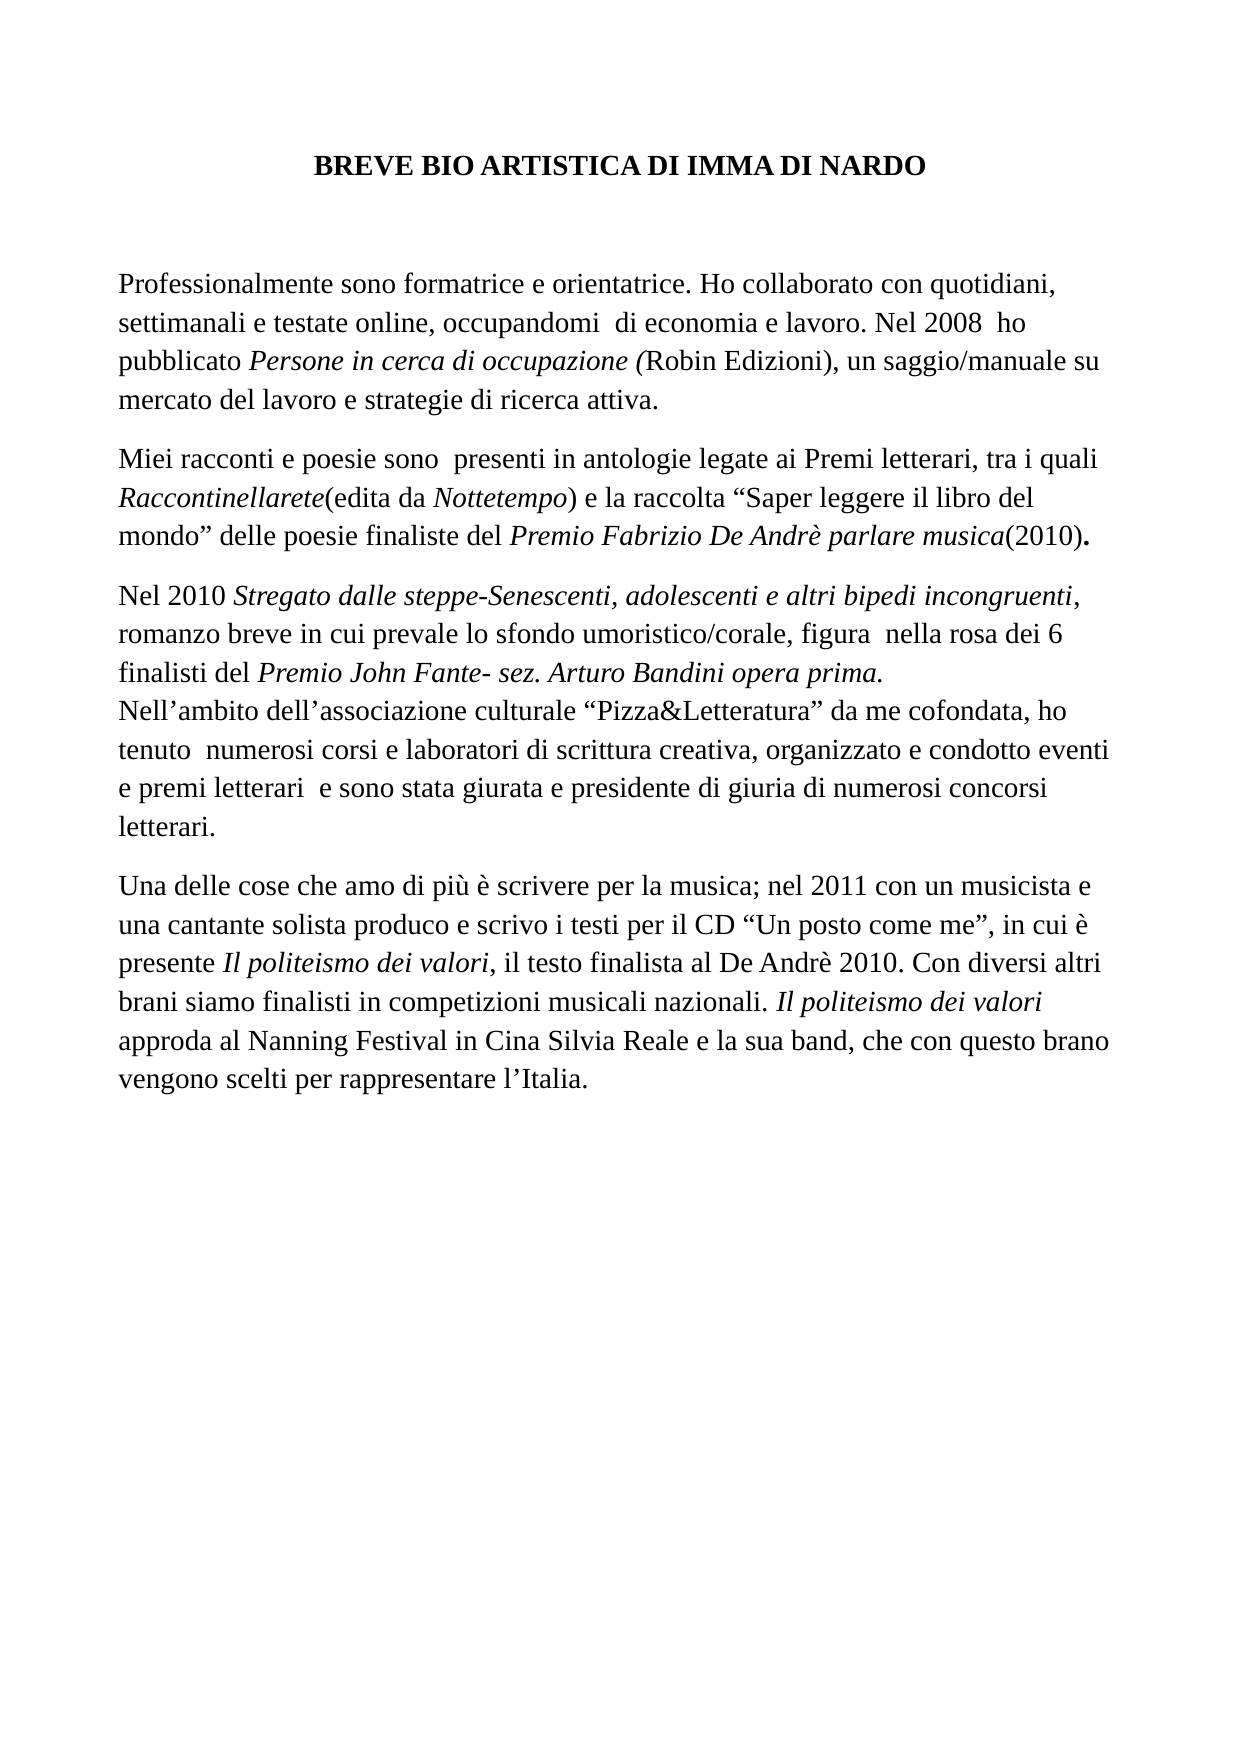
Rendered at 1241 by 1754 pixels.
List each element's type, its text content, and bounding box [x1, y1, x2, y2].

text Miei racconti e poesie sono presenti in antologie legate ai Premi letterari, tra i quali Raccontinellarete(edita da Nottetempo) e la raccolta “Saper leggere il libro del mondo” delle poesie finaliste del Premio Fabrizio De Andrè parlare musica(2010). [118, 441, 1122, 552]
text BREVE BIO ARTISTICA DI IMMA DI NARDO [118, 148, 1122, 181]
text Nel 2010 Stregato dalle steppe-Senescenti, adolescenti e altri bipedi incongruenti, romanzo breve in cui prevale lo sfondo umoristico/corale, figura nella rosa dei 6 finalisti del Premio John Fante- sez. Arturo Bandini opera prima. Nell’ambito dell’associazione culturale “Pizza&Letteratura” da me cofondata, ho tenuto numerosi corsi e laboratori di scrittura creativa, organizzato e condotto eventi e premi letterari e sono stata giurata e presidente di giuria di numerosi concorsi letterari. [118, 578, 1122, 843]
text Una delle cose che amo di più è scrivere per la musica; nel 2011 con un musicista e una cantante solista produco e scrivo i testi per il CD “Un posto come me”, in cui è presente Il politeismo dei valori, il testo finalista al De Andrè 2010. Con diversi altri brani siamo finalisti in competizioni musicali nazionali. Il politeismo dei valori approda al Nanning Festival in Cina Silvia Reale e la sua band, che con questo brano vengono scelti per rappresentare l’Italia. [118, 868, 1122, 1095]
text Professionalmente sono formatrice e orientatrice. Ho collaborato con quotidiani, settimanali e testate online, occupandomi di economia e lavoro. Nel 2008 ho pubblicato Persone in cerca di occupazione (Robin Edizioni), un saggio/manuale su mercato del lavoro e strategie di ricerca attiva. [118, 266, 1122, 416]
